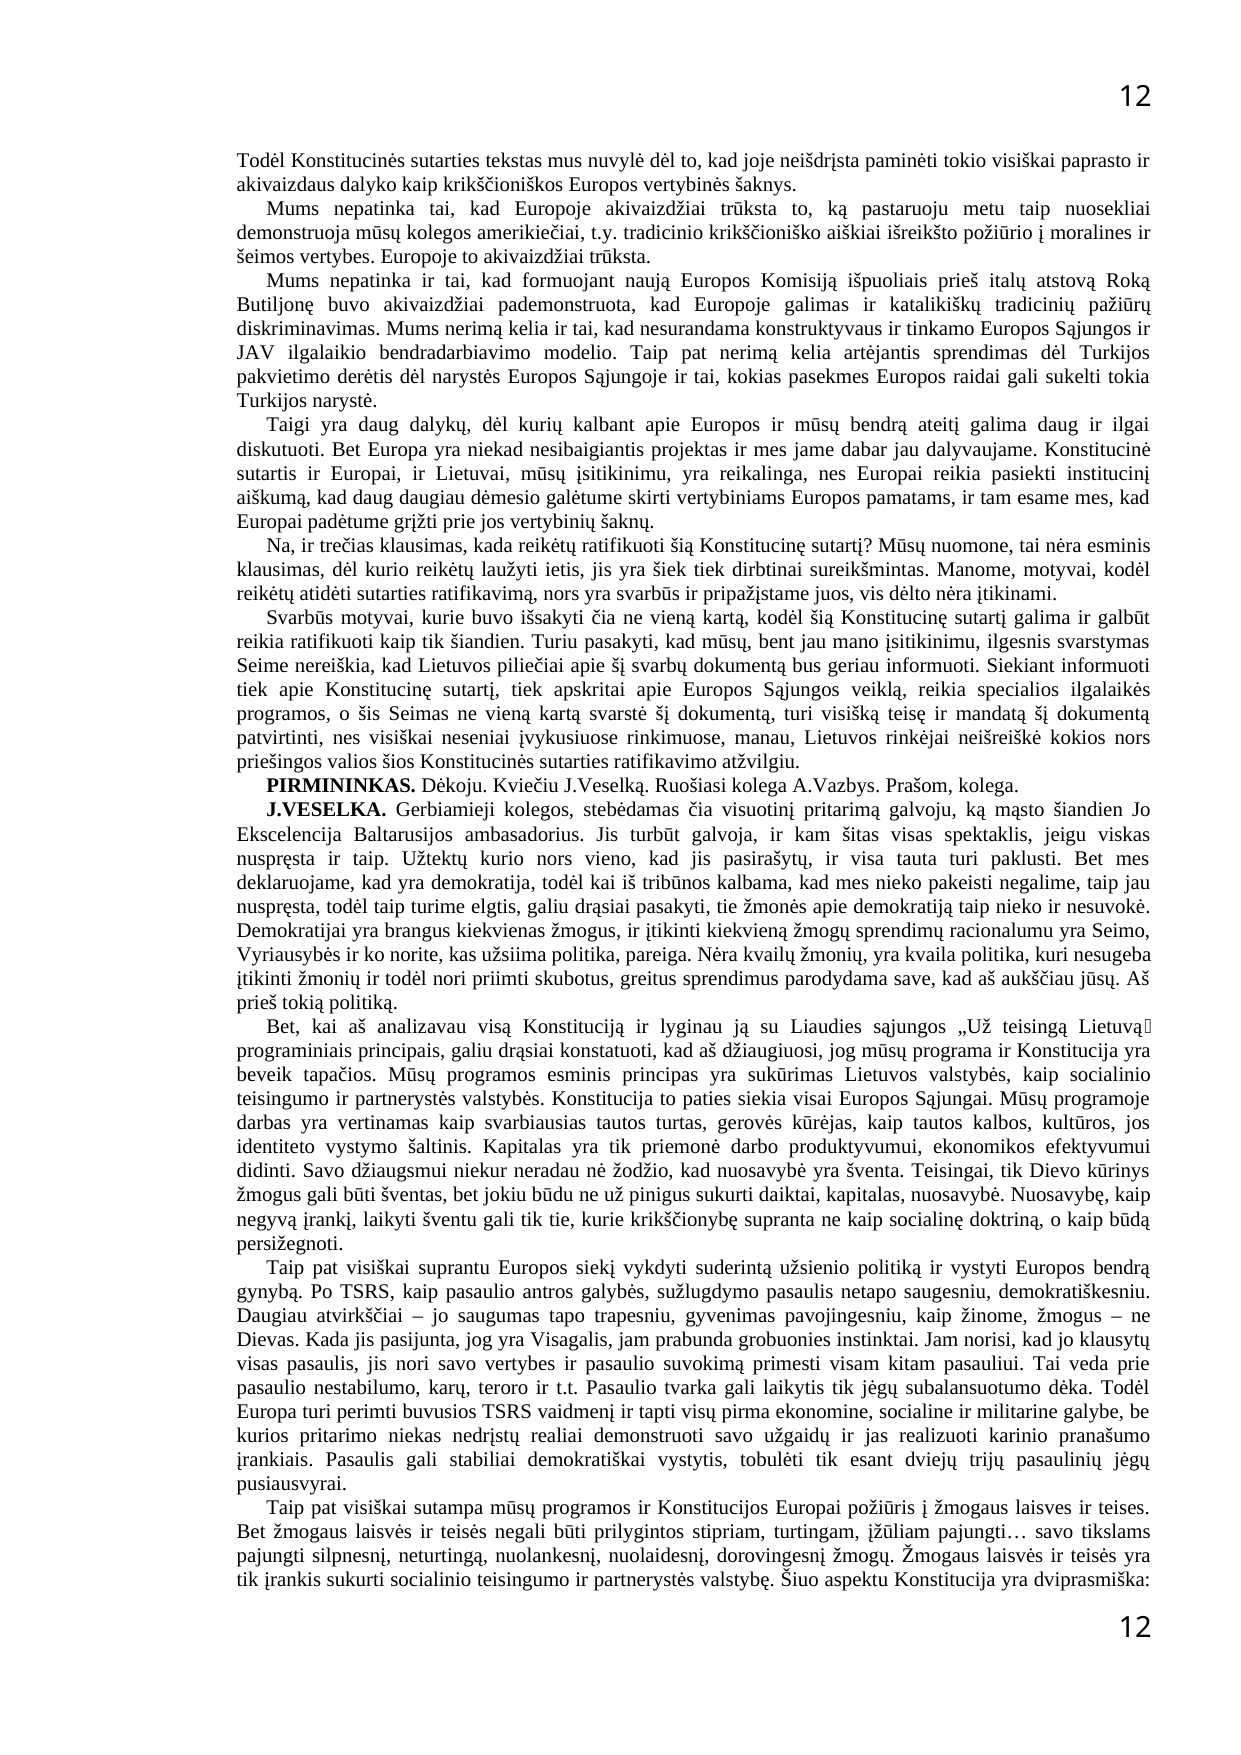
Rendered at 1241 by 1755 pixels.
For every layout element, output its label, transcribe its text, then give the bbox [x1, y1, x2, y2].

text J.VESELKA. Gerbiamieji kolegos, stebėdamas čia visuotinį pritarimą galvoju, ką mąsto šiandien Jo Ekscelencija Baltarusijos ambasadorius. Jis turbūt galvoja, ir kam šitas visas spektaklis, jeigu viskas nuspręsta ir taip. Užtektų kurio nors vieno, kad jis pasirašytų, ir visa tauta turi paklusti. Bet mes deklaruojame, kad yra demokratija, todėl kai iš tribūnos kalbama, kad mes nieko pakeisti negalime, taip jau nuspręsta, todėl taip turime elgtis, galiu drąsiai pasakyti, tie žmonės apie demokratiją taip nieko ir nesuvokė. Demokratijai yra brangus kiekvienas žmogus, ir įtikinti kiekvieną žmogų sprendimų racionalumu yra Seimo, Vyriausybės ir ko norite, kas užsiima politika, pareiga. Nėra kvailų žmonių, yra kvaila politika, kuri nesugeba įtikinti žmonių ir todėl nori priimti skubotus, greitus sprendimus parodydama save, kad aš aukščiau jūsų. Aš prieš tokią politiką. [236, 797, 1152, 1014]
text Na, ir trečias klausimas, kada reikėtų ratifikuoti šią Konstitucinę sutartį? Mūsų nuomone, tai nėra esminis klausimas, dėl kurio reikėtų laužyti ietis, jis yra šiek tiek dirbtinai sureikšmintas. Manome, motyvai, kodėl reikėtų atidėti sutarties ratifikavimą, nors yra svarbūs ir pripažįstame juos, vis dėlto nėra įtikinami. [236, 533, 1152, 605]
text PIRMININKAS. Dėkoju. Kviečiu J.Veselką. Ruošiasi kolega A.Vazbys. Prašom, kolega. [236, 773, 1152, 797]
text Taip pat visiškai sutampa mūsų programos ir Konstitucijos Europai požiūris į žmogaus laisves ir teises. Bet žmogaus laisvės ir teisės negali būti prilygintos stipriam, turtingam, įžūliam pajungti… savo tikslams pajungti silpnesnį, neturtingą, nuolankesnį, nuolaidesnį, dorovingesnį žmogų. Žmogaus laisvės ir teisės yra tik įrankis sukurti socialinio teisingumo ir partnerystės valstybę. Šiuo aspektu Konstitucija yra dviprasmiška: [236, 1495, 1152, 1591]
text Todėl Konstitucinės sutarties tekstas mus nuvylė dėl to, kad joje neišdrįsta paminėti tokio visiškai paprasto ir akivaizdaus dalyko kaip krikščioniškos Europos vertybinės šaknys. [236, 148, 1152, 196]
text Mums nepatinka tai, kad Europoje akivaizdžiai trūksta to, ką pastaruoju metu taip nuosekliai demonstruoja mūsų kolegos amerikiečiai, t.y. tradicinio krikščioniško aiškiai išreikšto požiūrio į moralines ir šeimos vertybes. Europoje to akivaizdžiai trūksta. [236, 196, 1152, 268]
text Taip pat visiškai suprantu Europos siekį vykdyti suderintą užsienio politiką ir vystyti Europos bendrą gynybą. Po TSRS, kaip pasaulio antros galybės, sužlugdymo pasaulis netapo saugesniu, demokratiškesniu. Daugiau atvirkščiai – jo saugumas tapo trapesniu, gyvenimas pavojingesniu, kaip žinome, žmogus – ne Dievas. Kada jis pasijunta, jog yra Visagalis, jam prabunda grobuonies instinktai. Jam norisi, kad jo klausytų visas pasaulis, jis nori savo vertybes ir pasaulio suvokimą primesti visam kitam pasauliui. Tai veda prie pasaulio nestabilumo, karų, teroro ir t.t. Pasaulio tvarka gali laikytis tik jėgų subalansuotumo dėka. Todėl Europa turi perimti buvusios TSRS vaidmenį ir tapti visų pirma ekonomine, socialine ir militarine galybe, be kurios pritarimo niekas nedrįstų realiai demonstruoti savo užgaidų ir jas realizuoti karinio pranašumo įrankiais. Pasaulis gali stabiliai demokratiškai vystytis, tobulėti tik esant dviejų trijų pasaulinių jėgų pusiausvyrai. [236, 1254, 1152, 1495]
text Taigi yra daug dalykų, dėl kurių kalbant apie Europos ir mūsų bendrą ateitį galima daug ir ilgai diskutuoti. Bet Europa yra niekad nesibaigiantis projektas ir mes jame dabar jau dalyvaujame. Konstitucinė sutartis ir Europai, ir Lietuvai, mūsų įsitikinimu, yra reikalinga, nes Europai reikia pasiekti institucinį aiškumą, kad daug daugiau dėmesio galėtume skirti vertybiniams Europos pamatams, ir tam esame mes, kad Europai padėtume grįžti prie jos vertybinių šaknų. [236, 412, 1152, 533]
text Mums nepatinka ir tai, kad formuojant naują Europos Komisiją išpuoliais prieš italų atstovą Roką Butiljonę buvo akivaizdžiai pademonstruota, kad Europoje galimas ir katalikiškų tradicinių pažiūrų diskriminavimas. Mums nerimą kelia ir tai, kad nesurandama konstruktyvaus ir tinkamo Europos Sąjungos ir JAV ilgalaikio bendradarbiavimo modelio. Taip pat nerimą kelia artėjantis sprendimas dėl Turkijos pakvietimo derėtis dėl narystės Europos Sąjungoje ir tai, kokias pasekmes Europos raidai gali sukelti tokia Turkijos narystė. [236, 268, 1152, 412]
text Svarbūs motyvai, kurie buvo išsakyti čia ne vieną kartą, kodėl šią Konstitucinę sutartį galima ir galbūt reikia ratifikuoti kaip tik šiandien. Turiu pasakyti, kad mūsų, bent jau mano įsitikinimu, ilgesnis svarstymas Seime nereiškia, kad Lietuvos piliečiai apie šį svarbų dokumentą bus geriau informuoti. Siekiant informuoti tiek apie Konstitucinę sutartį, tiek apskritai apie Europos Sąjungos veiklą, reikia specialios ilgalaikės programos, o šis Seimas ne vieną kartą svarstė šį dokumentą, turi visišką teisę ir mandatą šį dokumentą patvirtinti, nes visiškai neseniai įvykusiuose rinkimuose, manau, Lietuvos rinkėjai neišreiškė kokios nors priešingos valios šios Konstitucinės sutarties ratifikavimo atžvilgiu. [236, 605, 1152, 773]
text Bet, kai aš analizavau visą Konstituciją ir lyginau ją su Liaudies sąjungos „Už teisingą Lietuvą programiniais principais, galiu drąsiai konstatuoti, kad aš džiaugiuosi, jog mūsų programa ir Konstitucija yra beveik tapačios. Mūsų programos esminis principas yra sukūrimas Lietuvos valstybės, kaip socialinio teisingumo ir partnerystės valstybės. Konstitucija to paties siekia visai Europos Sąjungai. Mūsų programoje darbas yra vertinamas kaip svarbiausias tautos turtas, gerovės kūrėjas, kaip tautos kalbos, kultūros, jos identiteto vystymo šaltinis. Kapitalas yra tik priemonė darbo produktyvumui, ekonomikos efektyvumui didinti. Savo džiaugsmui niekur neradau nė žodžio, kad nuosavybė yra šventa. Teisingai, tik Dievo kūrinys žmogus gali būti šventas, bet jokiu būdu ne už pinigus sukurti daiktai, kapitalas, nuosavybė. Nuosavybę, kaip negyvą įrankį, laikyti šventu gali tik tie, kurie krikščionybę supranta ne kaip socialinę doktriną, o kaip būdą persižegnoti. [236, 1014, 1152, 1254]
